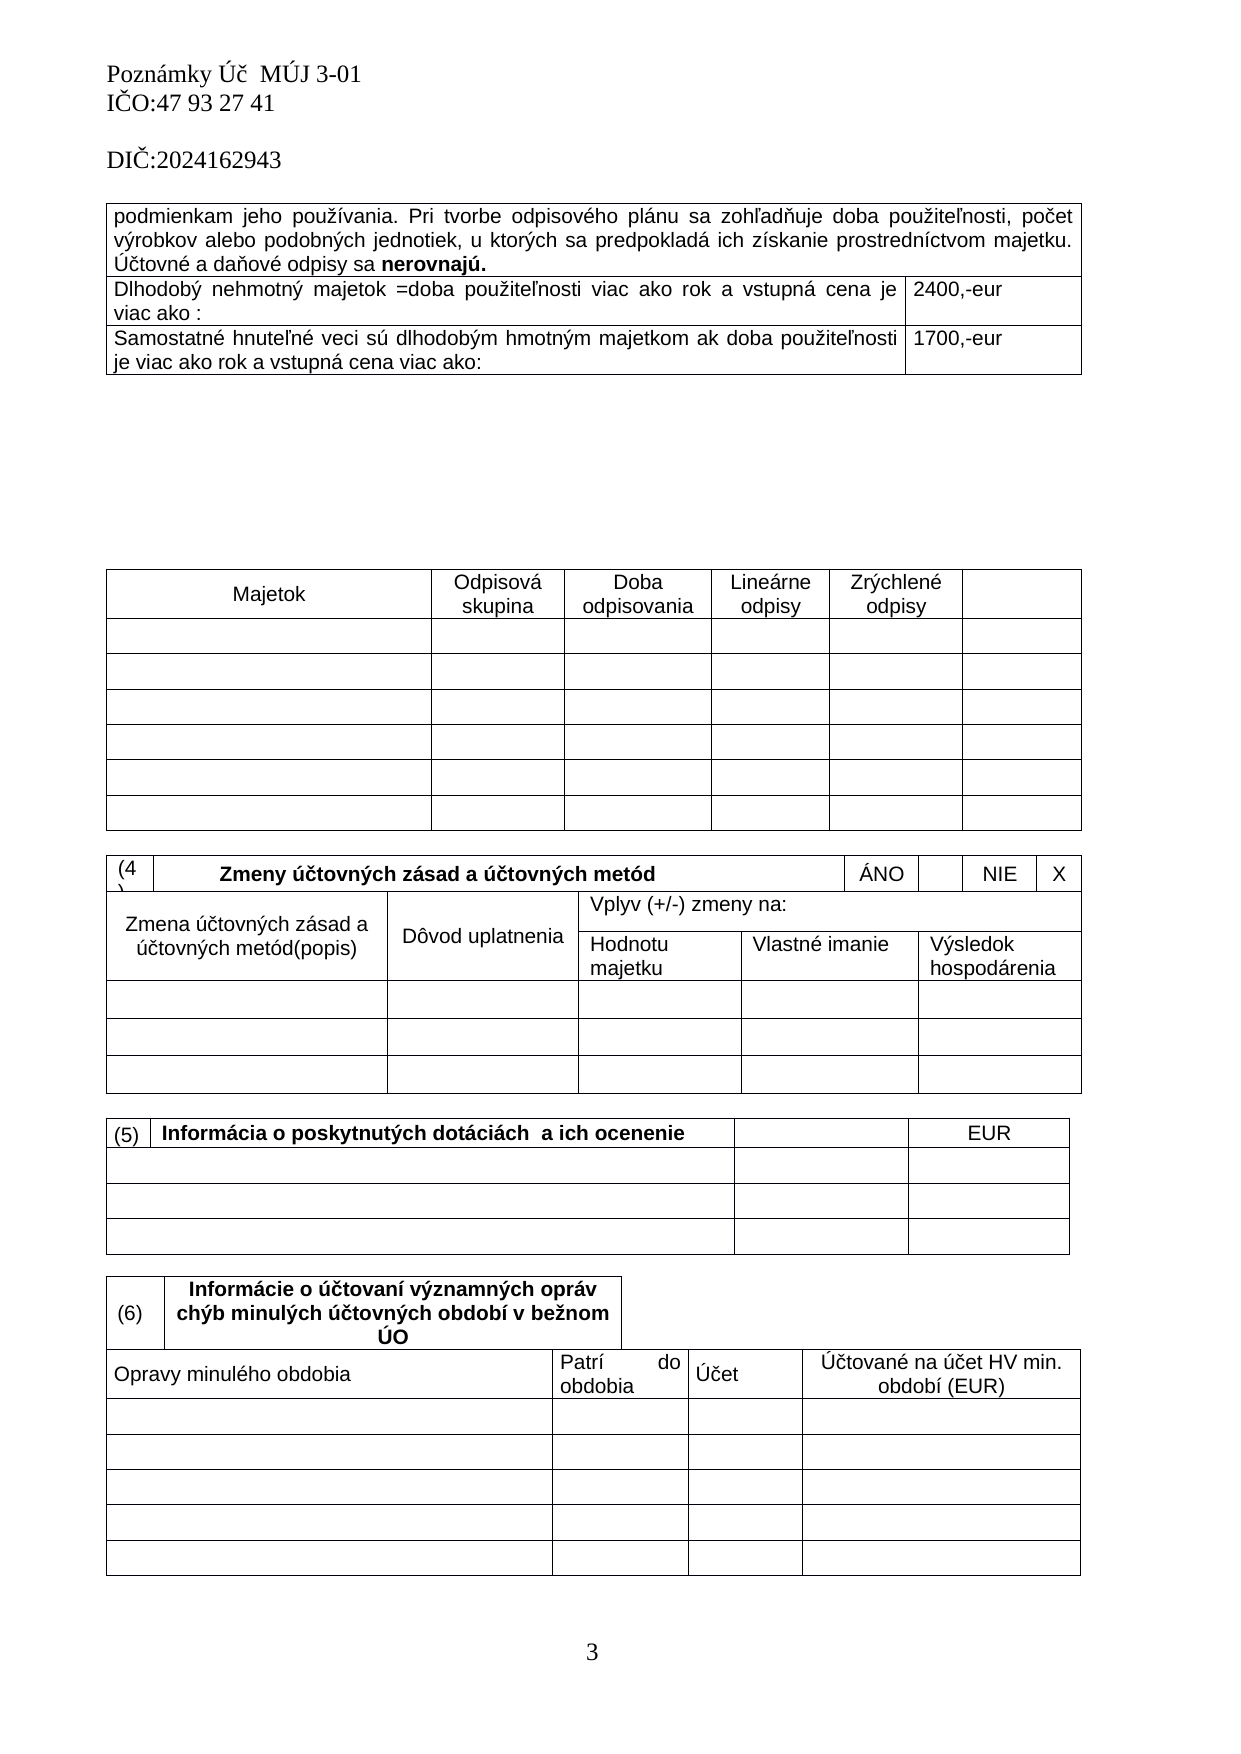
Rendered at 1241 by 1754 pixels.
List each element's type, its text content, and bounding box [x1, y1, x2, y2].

table_cell [830, 725, 962, 759]
table_header X [1037, 856, 1081, 891]
table_cell [565, 619, 711, 653]
table_cell [107, 981, 387, 1017]
table_cell [388, 981, 578, 1017]
table_cell [803, 1505, 1080, 1540]
table_cell [107, 690, 431, 724]
table_cell [432, 654, 564, 688]
table_header [919, 856, 962, 891]
table_cell [735, 1148, 908, 1183]
table_cell [803, 1541, 1080, 1575]
table_cell [909, 1184, 1069, 1218]
table_cell [579, 1056, 741, 1092]
table_cell [107, 1219, 734, 1253]
table_header Zrýchlené odpisy [830, 570, 962, 618]
table_cell [579, 1019, 741, 1055]
table_cell [742, 981, 918, 1017]
table_cell [107, 1148, 734, 1183]
table_header [107, 856, 153, 891]
table_cell podmienkam jeho používania. Pri tvorbe odpisového plánu sa zohľadňuje doba použiteľnosti, počet výrobkov alebo podobných jednotiek, u ktorých sa predpokladá ich získanie prostredníctvom majetku. Účtovné a daňové odpisy sa nerovnajú. [107, 204, 1081, 276]
table_cell [712, 760, 829, 795]
table_cell [963, 796, 1081, 830]
table_cell [107, 1184, 734, 1218]
table_cell [803, 1435, 1080, 1469]
table_cell Účet [689, 1350, 802, 1398]
table_cell [107, 1541, 552, 1575]
table_header Lineárne odpisy [712, 570, 829, 618]
table_cell [107, 619, 431, 653]
table_cell [107, 654, 431, 688]
table_cell [909, 1219, 1069, 1253]
table_cell Zmena účtovných zásad a účtovných metód(popis) [107, 892, 387, 980]
table_cell [712, 690, 829, 724]
table_header [963, 570, 1081, 618]
table_header Informácie o účtovaní významných opráv chýb minulých účtovných období v bežnom ÚO [165, 1277, 621, 1349]
table_cell Dlhodobý nehmotný majetok =doba použiteľnosti viac ako rok a vstupná cena je viac ako : [107, 277, 905, 325]
table_cell [689, 1435, 802, 1469]
table_cell [735, 1219, 908, 1253]
table_cell 1700,-eur [906, 326, 1081, 374]
table_cell [803, 1399, 1080, 1433]
table_cell [919, 981, 1081, 1017]
table_cell [432, 619, 564, 653]
table_cell [712, 725, 829, 759]
table_cell [432, 690, 564, 724]
table_cell [553, 1435, 688, 1469]
table_cell [432, 725, 564, 759]
table_cell [689, 1399, 802, 1433]
table_cell [735, 1184, 908, 1218]
table_cell [830, 619, 962, 653]
table_cell [689, 1470, 802, 1504]
table_cell [712, 654, 829, 688]
table_cell [565, 725, 711, 759]
table_cell Hodnotu majetku [579, 932, 741, 980]
table_cell [388, 1019, 578, 1055]
table_cell [909, 1148, 1069, 1183]
table_cell [919, 1019, 1081, 1055]
table_header Doba odpisovania [565, 570, 711, 618]
table_cell [963, 690, 1081, 724]
table_header NIE [963, 856, 1036, 891]
table_cell [553, 1541, 688, 1575]
table_header [107, 1119, 150, 1147]
table_cell Účtované na účet HV min. období (EUR) [803, 1350, 1080, 1398]
table_cell [565, 796, 711, 830]
table_cell Patrí do obdobia [553, 1350, 688, 1398]
table_cell [388, 1056, 578, 1092]
table_cell [712, 619, 829, 653]
table_cell [919, 1056, 1081, 1092]
table_cell [742, 1019, 918, 1055]
table_header ÁNO [845, 856, 918, 891]
table_header [107, 1277, 164, 1349]
table_cell [830, 690, 962, 724]
table_cell [432, 796, 564, 830]
table_cell [565, 690, 711, 724]
table_header [735, 1119, 908, 1147]
table_cell [107, 1505, 552, 1540]
table_cell [565, 760, 711, 795]
table_cell [107, 1056, 387, 1092]
table_header Majetok [107, 570, 431, 618]
table_cell [553, 1399, 688, 1433]
table_cell [107, 796, 431, 830]
table_cell [432, 760, 564, 795]
table_cell [107, 1019, 387, 1055]
table_cell [553, 1470, 688, 1504]
table_cell [963, 725, 1081, 759]
table_header Odpisová skupina [432, 570, 564, 618]
table_header EUR [909, 1119, 1069, 1147]
table_cell [107, 725, 431, 759]
table_cell [107, 1435, 552, 1469]
table_cell [830, 796, 962, 830]
table_cell [107, 1399, 552, 1433]
table_cell [107, 760, 431, 795]
table_cell [963, 619, 1081, 653]
table_cell Dôvod uplatnenia [388, 892, 578, 980]
table_cell [830, 760, 962, 795]
table_cell Vplyv (+/-) zmeny na: [579, 892, 1081, 931]
table_header Informácia o poskytnutých dotáciách a ich ocenenie [151, 1119, 734, 1147]
table_cell [803, 1470, 1080, 1504]
table_cell 2400,-eur [906, 277, 1081, 325]
table_cell Samostatné hnuteľné veci sú dlhodobým hmotným majetkom ak doba použiteľnosti je viac ako rok a vstupná cena viac ako: [107, 326, 905, 374]
table_cell [963, 760, 1081, 795]
table_cell [579, 981, 741, 1017]
table_cell Výsledok hospodárenia [919, 932, 1081, 980]
table_cell Opravy minulého obdobia [107, 1350, 552, 1398]
table_cell [689, 1505, 802, 1540]
table_cell [553, 1505, 688, 1540]
table_cell [565, 654, 711, 688]
table_cell [107, 1470, 552, 1504]
table_cell [712, 796, 829, 830]
table_cell [689, 1541, 802, 1575]
table_header Zmeny účtovných zásad a účtovných metód [154, 856, 844, 891]
table_cell [963, 654, 1081, 688]
table_cell Vlastné imanie [742, 932, 918, 980]
table_cell [742, 1056, 918, 1092]
table_cell [830, 654, 962, 688]
